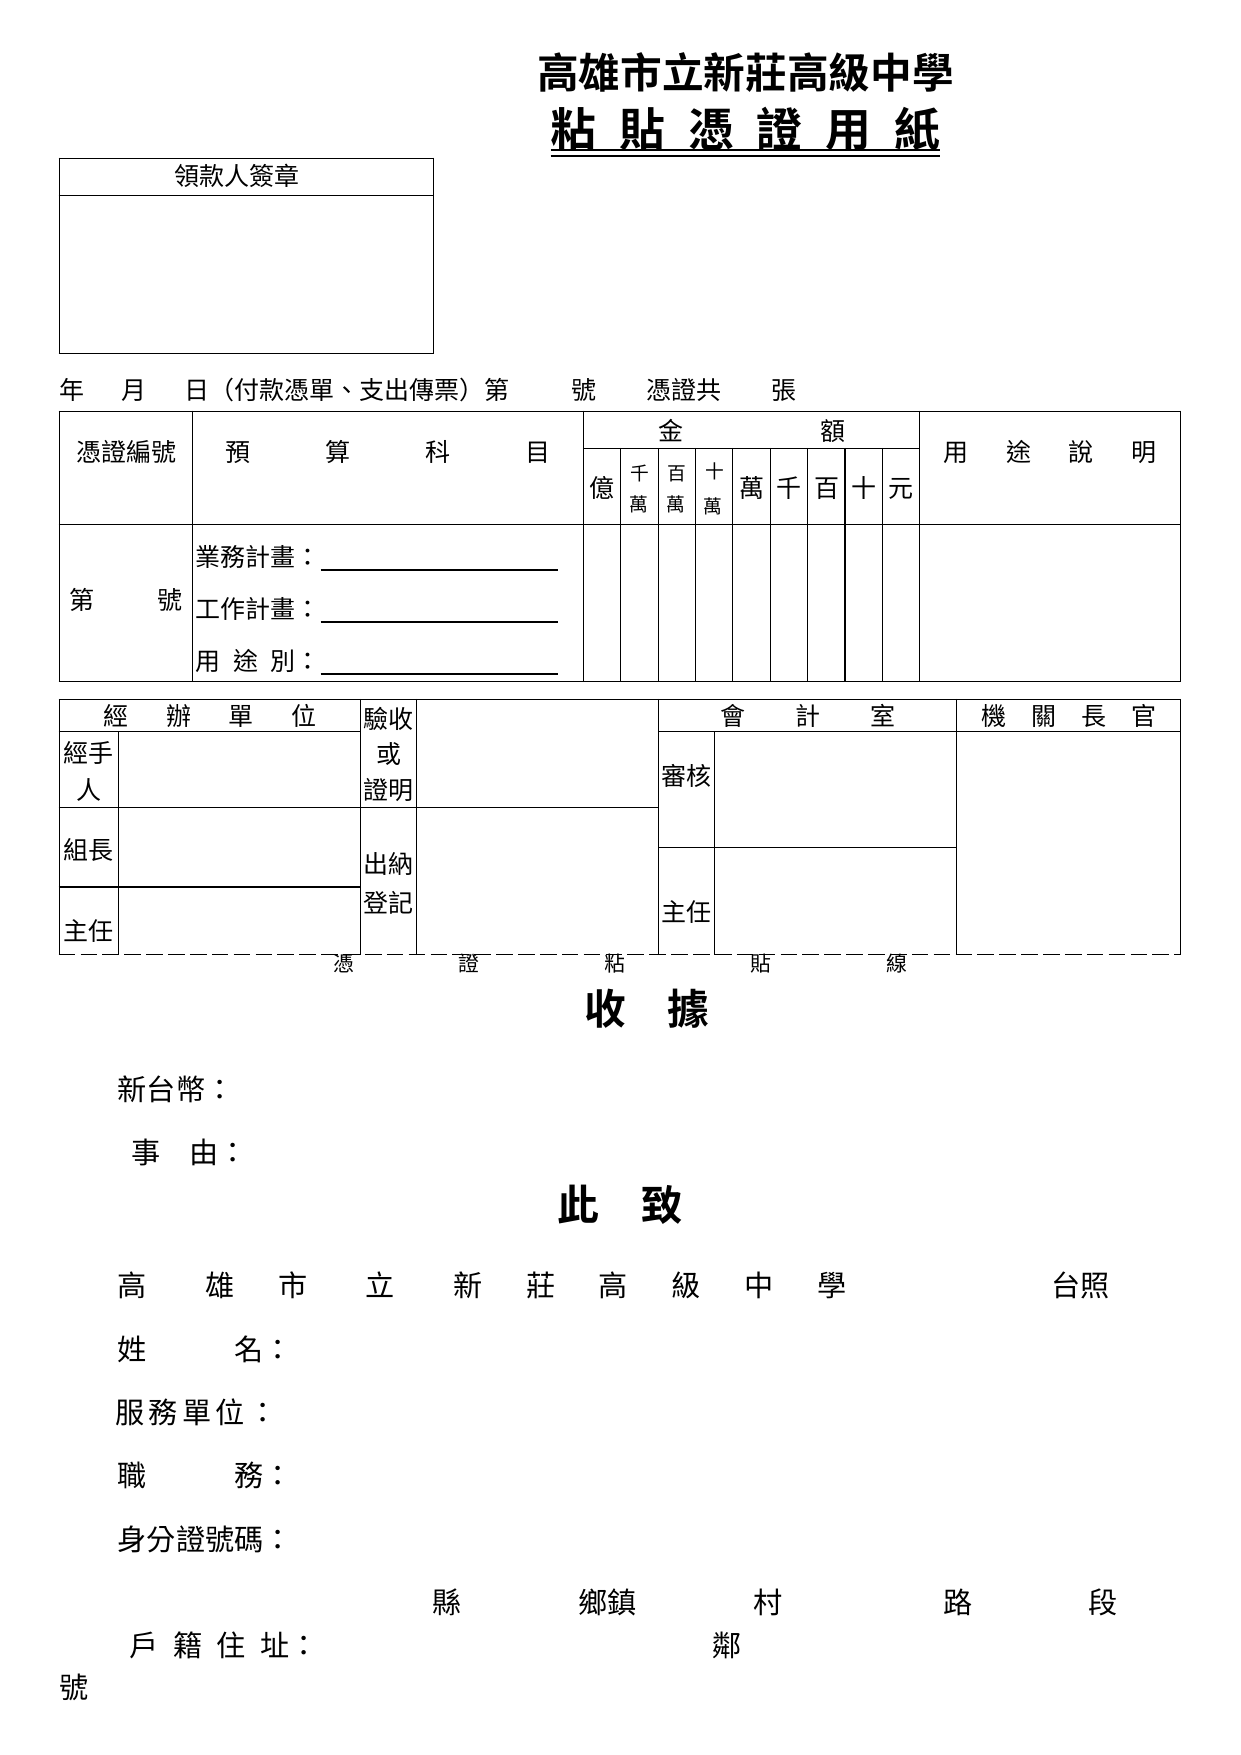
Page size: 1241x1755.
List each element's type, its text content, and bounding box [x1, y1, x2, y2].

table_cell [119, 808, 360, 886]
text 憑 證 粘 貼 線 [59, 955, 1181, 976]
text 姓 名： [59, 1326, 1181, 1368]
text 職 務： [59, 1453, 1181, 1495]
table_cell [584, 525, 620, 681]
table_cell 審核 [659, 732, 714, 847]
table_header 經 辦 單 位 [60, 700, 360, 731]
table_cell [920, 525, 1180, 681]
table_cell [60, 196, 433, 353]
table_cell [659, 525, 695, 681]
text 高 雄 市 立 新 莊 高 級 中 學 台照 [59, 1263, 1181, 1305]
table_cell [696, 525, 732, 681]
text 事 由： [59, 1130, 1181, 1172]
table_cell 第 號 [60, 525, 192, 681]
text 新台幣： [59, 1066, 1181, 1109]
table_cell [808, 525, 844, 681]
table_cell 經手人 [60, 732, 118, 807]
table_header 領款人簽章 [60, 159, 433, 195]
table_cell 業務計畫： 工作計畫： 用 途 別： [193, 525, 583, 681]
text 身分證號碼： [59, 1516, 1181, 1559]
table_header 用 途 說 明 [920, 412, 1180, 524]
table_cell [771, 525, 807, 681]
table_cell 億 [584, 449, 620, 524]
table_cell 千萬 [621, 449, 658, 524]
text 高雄市立新莊高級中學 [59, 47, 1181, 99]
table_cell [715, 732, 956, 847]
table_cell 元 [883, 449, 919, 524]
table_cell 組長 [60, 808, 118, 886]
table_cell [715, 848, 956, 954]
table_cell [119, 732, 360, 807]
table_cell 主任 [659, 848, 714, 954]
table_cell [846, 525, 882, 681]
table_cell 萬 [733, 449, 770, 524]
text 此 致 [59, 1172, 1181, 1233]
table_cell 千 [771, 449, 807, 524]
table_cell [417, 808, 658, 954]
text 收 據 [59, 976, 1181, 1036]
table_cell 十萬 [696, 449, 732, 524]
table_cell [621, 525, 658, 681]
table_cell 百 [808, 449, 844, 524]
table_header 機 關 長 官 [957, 700, 1180, 731]
table_header 憑證編號 [60, 412, 192, 524]
text 服務單位： [59, 1389, 1181, 1432]
text 粘 貼 憑 證 用 紙 [59, 99, 1181, 158]
table_header 會 計 室 [659, 700, 956, 731]
table_cell 出納登記 [361, 808, 416, 954]
text 年 月 日（付款憑單、支出傳票）第 號 憑證共 張 [59, 354, 1181, 411]
text 縣 鄉鎮 村 路 段 [59, 1580, 1181, 1622]
table_header 預 算 科 目 [193, 412, 583, 524]
table_header [417, 700, 658, 807]
table_header 驗收或 證明 [361, 700, 416, 807]
table_cell 十 [846, 449, 882, 524]
table_cell [733, 525, 770, 681]
table_cell [957, 732, 1180, 954]
table_cell [119, 888, 360, 954]
table_cell 百萬 [659, 449, 695, 524]
text 戶 籍 住 址： 鄰 號 [59, 1622, 1181, 1707]
table_cell 主任 [60, 888, 118, 954]
table_cell [883, 525, 919, 681]
table_header 金 額 [584, 412, 919, 448]
